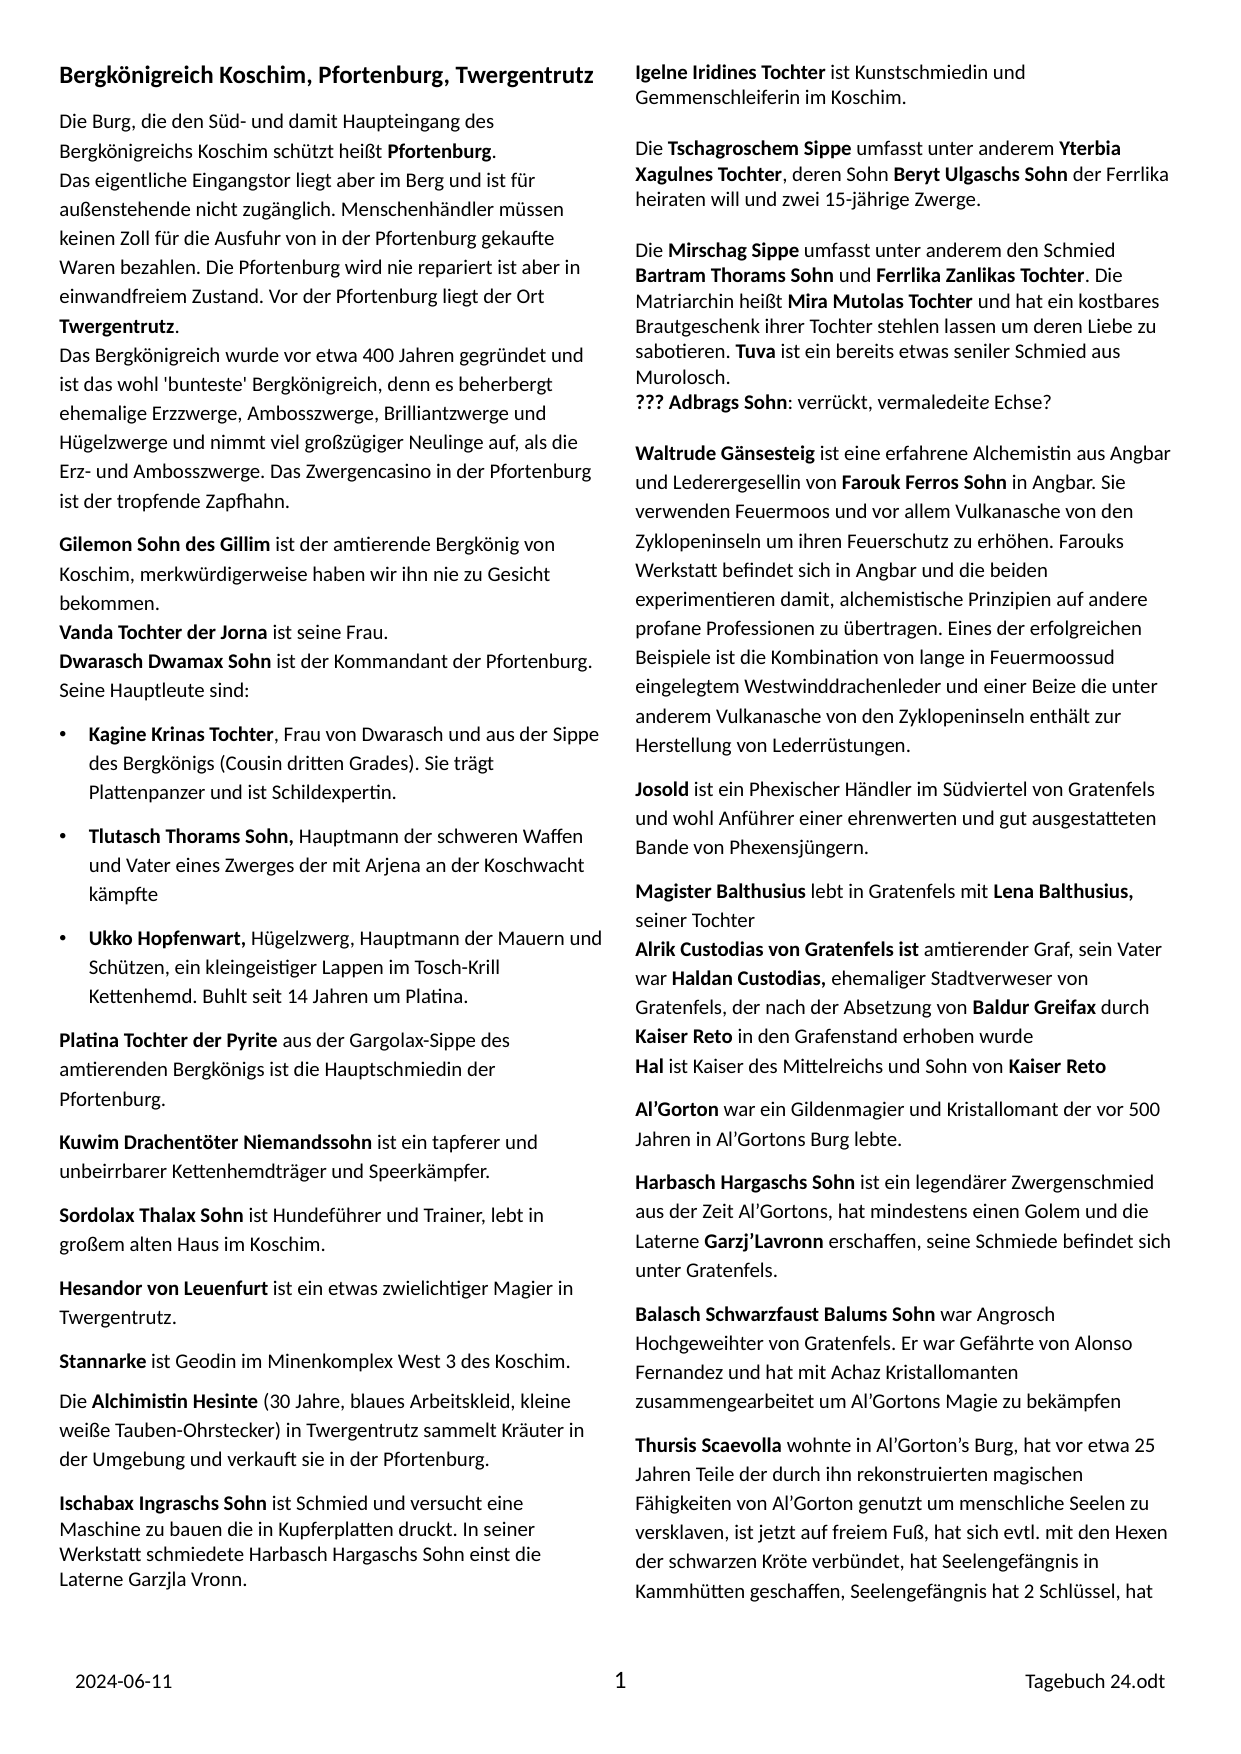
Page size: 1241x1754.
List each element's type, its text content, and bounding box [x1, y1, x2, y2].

list Kagine Krinas Tochter, Frau von Dwarasch und aus der Sippe des Bergkönigs (Cousin dritten Grades). Sie trägt Plattenpanzer und ist Schildexpertin. [59, 721, 605, 805]
text Gilemon Sohn des Gillim ist der amtierende Bergkönig von Koschim, merkwürdigerweise haben wir ihn nie zu Gesicht bekommen. Vanda Tochter der Jorna ist seine Frau. Dwarasch Dwamax Sohn ist der Kommandant der Pfortenburg. Seine Hauptleute sind: [59, 532, 605, 703]
text Die Alchimistin Hesinte (30 Jahre, blaues Arbeitskleid, kleine weiße Tauben-Ohrstecker) in Twergentrutz sammelt Kräuter in der Umgebung und verkauft sie in der Pfortenburg. [59, 1388, 605, 1472]
text Ischabax Ingraschs Sohn ist Schmied und versucht eine Maschine zu bauen die in Kupferplatten druckt. In seiner Werkstatt schmiedete Harbasch Hargaschs Sohn einst die Laterne Garzjla Vronn. [59, 1490, 605, 1592]
text Hesandor von Leuenfurt ist ein etwas zwielichtiger Magier in Twergentrutz. [59, 1275, 605, 1330]
text Die Tschagroschem Sippe umfasst unter anderem Yterbia Xagulnes Tochter, deren Sohn Beryt Ulgaschs Sohn der Ferrlika heiraten will und zwei 15-jährige Zwerge. [635, 135, 1181, 212]
text Platina Tochter der Pyrite aus der Gargolax-Sippe des amtierenden Bergkönigs ist die Hauptschmiedin der Pfortenburg. [59, 1027, 605, 1111]
text Die Burg, die den Süd- und damit Haupteingang des Bergkönigreichs Koschim schützt heißt Pfortenburg. Das eigentliche Eingangstor liegt aber im Berg und ist für außenstehende nicht zugänglich. Menschenhändler müssen keinen Zoll für die Ausfuhr von in der Pfortenburg gekaufte Waren bezahlen. Die Pfortenburg wird nie repariert ist aber in einwandfreiem Zustand. Vor der Pfortenburg liegt der Ort Twergentrutz. Das Bergkönigreich wurde vor etwa 400 Jahren gegründet und ist das wohl 'bunteste' Bergkönigreich, denn es beherbergt ehemalige Erzzwerge, Ambosszwerge, Brilliantzwerge und Hügelzwerge und nimmt viel großzügiger Neulinge auf, als die Erz- und Ambosszwerge. Das Zwergencasino in der Pfortenburg ist der tropfende Zapfhahn. [59, 109, 605, 513]
text Waltrude Gänsesteig ist eine erfahrene Alchemistin aus Angbar und Lederergesellin von Farouk Ferros Sohn in Angbar. Sie verwenden Feuermoos und vor allem Vulkanasche von den Zyklopeninseln um ihren Feuerschutz zu erhöhen. Farouks Werkstatt befindet sich in Angbar und die beiden experimentieren damit, alchemistische Prinzipien auf andere profane Professionen zu übertragen. Eines der erfolgreichen Beispiele ist die Kombination von lange in Feuermoossud eingelegtem Westwinddrachenleder und einer Beize die unter anderem Vulkanasche von den Zyklopeninseln enthält zur Herstellung von Lederrüstungen. [635, 440, 1181, 757]
text Bergkönigreich Koschim, Pfortenburg, Twergentrutz [59, 59, 605, 89]
list Ukko Hopfenwart, Hügelzwerg, Hauptmann der Mauern und Schützen, ein kleingeistiger Lappen im Tosch-Krill Kettenhemd. Buhlt seit 14 Jahren um Platina. [59, 925, 605, 1009]
text Die Mirschag Sippe umfasst unter anderem den Schmied Bartram Thorams Sohn und Ferrlika Zanlikas Tochter. Die Matriarchin heißt Mira Mutolas Tochter und hat ein kostbares Brautgeschenk ihrer Tochter stehlen lassen um deren Liebe zu sabotieren. Tuva ist ein bereits etwas seniler Schmied aus Murolosch. [635, 237, 1181, 389]
text Al’Gorton war ein Gildenmagier und Kristallomant der vor 500 Jahren in Al’Gortons Burg lebte. [635, 1097, 1181, 1151]
text Josold ist ein Phexischer Händler im Südviertel von Gratenfels und wohl Anführer einer ehrenwerten und gut ausgestatteten Bande von Phexensjüngern. [635, 776, 1181, 859]
text Thursis Scaevolla wohnte in Al’Gorton’s Burg, hat vor etwa 25 Jahren Teile der durch ihn rekonstruierten magischen Fähigkeiten von Al’Gorton genutzt um menschliche Seelen zu versklaven, ist jetzt auf freiem Fuß, hat sich evtl. mit den Hexen der schwarzen Kröte verbündet, hat Seelengefängnis in Kammhütten geschaffen, Seelengefängnis hat 2 Schlüssel, hat [635, 1432, 1181, 1603]
text ??? Adbrags Sohn: verrückt, vermaledeite Echse? [635, 389, 1181, 415]
text Sordolax Thalax Sohn ist Hundeführer und Trainer, lebt in großem alten Haus im Koschim. [59, 1202, 605, 1257]
text Igelne Iridines Tochter ist Kunstschmiedin und Gemmenschleiferin im Koschim. [635, 59, 1181, 110]
text Harbasch Hargaschs Sohn ist ein legendärer Zwergenschmied aus der Zeit Al’Gortons, hat mindestens einen Golem und die Laterne Garzj’Lavronn erschaffen, seine Schmiede befindet sich unter Gratenfels. [635, 1169, 1181, 1282]
text Stannarke ist Geodin im Minenkomplex West 3 des Koschim. [59, 1348, 605, 1374]
text Balasch Schwarzfaust Balums Sohn war Angrosch Hochgeweihter von Gratenfels. Er war Gefährte von Alonso Fernandez und hat mit Achaz Kristallomanten zusammengearbeitet um Al’Gortons Magie zu bekämpfen [635, 1301, 1181, 1414]
text Kuwim Drachentöter Niemandssohn ist ein tapferer und unbeirrbarer Kettenhemdträger und Speerkämpfer. [59, 1129, 605, 1184]
list Tlutasch Thorams Sohn, Hauptmann der schweren Waffen und Vater eines Zwerges der mit Arjena an der Koschwacht kämpfte [59, 823, 605, 907]
text Magister Balthusius lebt in Gratenfels mit Lena Balthusius, seiner Tochter Alrik Custodias von Gratenfels ist amtierender Graf, sein Vater war Haldan Custodias, ehemaliger Stadtverweser von Gratenfels, der nach der Absetzung von Baldur Greifax durch Kaiser Reto in den Grafenstand erhoben wurde Hal ist Kaiser des Mittelreichs und Sohn von Kaiser Reto [635, 878, 1181, 1078]
